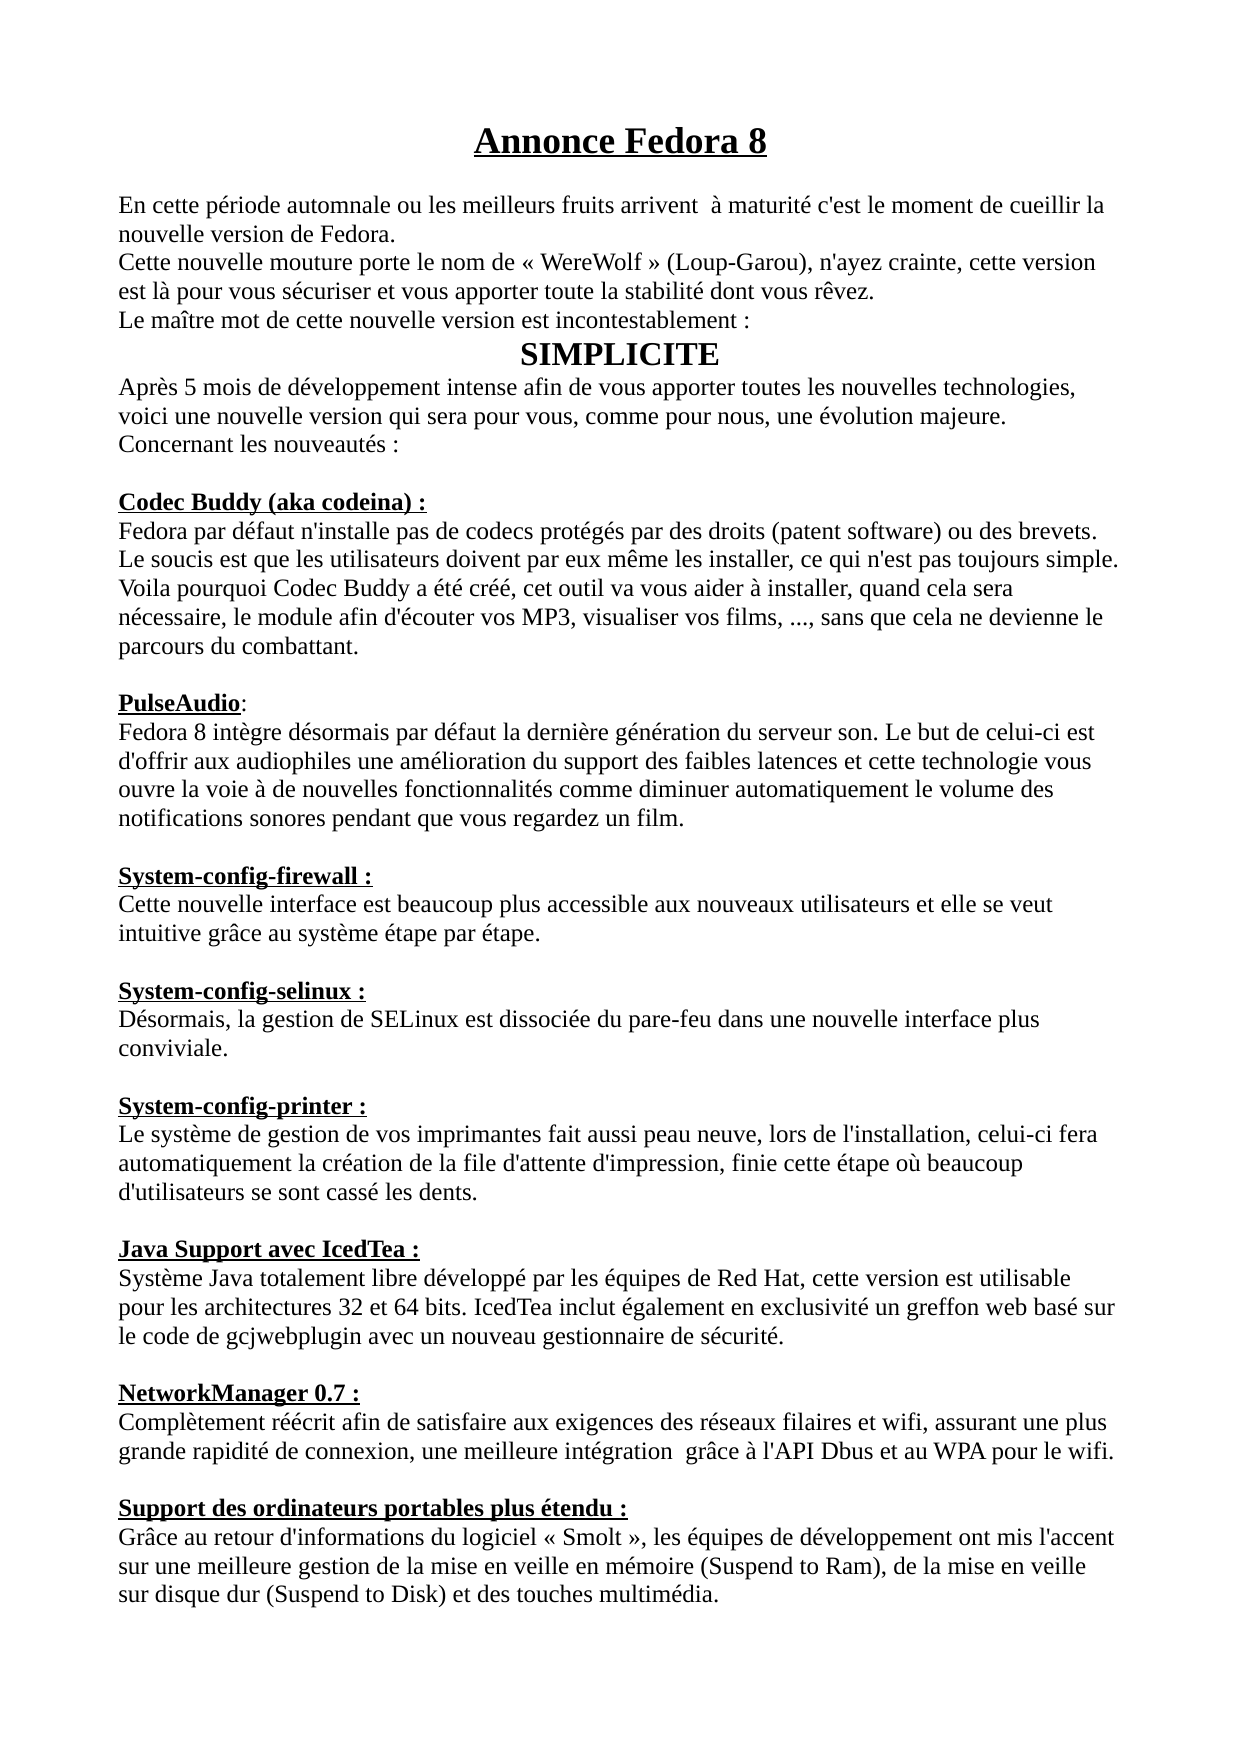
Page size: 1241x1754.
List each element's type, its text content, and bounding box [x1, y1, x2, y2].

text System-config-selinux : [118, 976, 1122, 1004]
text Le maître mot de cette nouvelle version est incontestablement : [118, 305, 1122, 334]
text Désormais, la gestion de SELinux est dissociée du pare-feu dans une nouvelle interface plus conviviale. [118, 1004, 1122, 1062]
text Système Java totalement libre développé par les équipes de Red Hat, cette version est utilisable pour les architectures 32 et 64 bits. IcedTea inclut également en exclusivité un greffon web basé sur le code de gcjwebplugin avec un nouveau gestionnaire de sécurité. [118, 1263, 1122, 1349]
text Cette nouvelle interface est beaucoup plus accessible aux nouveaux utilisateurs et elle se veut intuitive grâce au système étape par étape. [118, 889, 1122, 947]
text SIMPLICITE [118, 334, 1122, 372]
text Cette nouvelle mouture porte le nom de « WereWolf » (Loup-Garou), n'ayez crainte, cette version est là pour vous sécuriser et vous apporter toute la stabilité dont vous rêvez. [118, 247, 1122, 305]
text System-config-firewall : [118, 861, 1122, 889]
text PulseAudio: Fedora 8 intègre désormais par défaut la dernière génération du serveur son. Le but de celui-ci est d'offrir aux audiophiles une amélioration du support des faibles latences et cette technologie vous ouvre la voie à de nouvelles fonctionnalités comme diminuer automatiquement le volume des notifications sonores pendant que vous regardez un film. [118, 688, 1122, 832]
text Support des ordinateurs portables plus étendu : [118, 1493, 1122, 1522]
text Annonce Fedora 8 [118, 118, 1122, 161]
text Le système de gestion de vos imprimantes fait aussi peau neuve, lors de l'installation, celui-ci fera automatiquement la création de la file d'attente d'impression, finie cette étape où beaucoup d'utilisateurs se sont cassé les dents. [118, 1119, 1122, 1206]
text NetworkManager 0.7 : [118, 1378, 1122, 1407]
text Java Support avec IcedTea : [118, 1234, 1122, 1263]
text Fedora par défaut n'installe pas de codecs protégés par des droits (patent software) ou des brevets. Le soucis est que les utilisateurs doivent par eux même les installer, ce qui n'est pas toujours simple. Voila pourquoi Codec Buddy a été créé, cet outil va vous aider à installer, quand cela sera nécessaire, le module afin d'écouter vos MP3, visualiser vos films, ..., sans que cela ne devienne le parcours du combattant. [118, 516, 1122, 659]
text Complètement réécrit afin de satisfaire aux exigences des réseaux filaires et wifi, assurant une plus grande rapidité de connexion, une meilleure intégration grâce à l'API Dbus et au WPA pour le wifi. [118, 1407, 1122, 1464]
text System-config-printer : [118, 1091, 1122, 1119]
text Codec Buddy (aka codeina) : [118, 487, 1122, 516]
text Concernant les nouveautés : [118, 429, 1122, 458]
text En cette période automnale ou les meilleurs fruits arrivent à maturité c'est le moment de cueillir la nouvelle version de Fedora. [118, 190, 1122, 247]
text Après 5 mois de développement intense afin de vous apporter toutes les nouvelles technologies, voici une nouvelle version qui sera pour vous, comme pour nous, une évolution majeure. [118, 372, 1122, 429]
text Grâce au retour d'informations du logiciel « Smolt », les équipes de développement ont mis l'accent sur une meilleure gestion de la mise en veille en mémoire (Suspend to Ram), de la mise en veille sur disque dur (Suspend to Disk) et des touches multimédia. [118, 1522, 1122, 1608]
